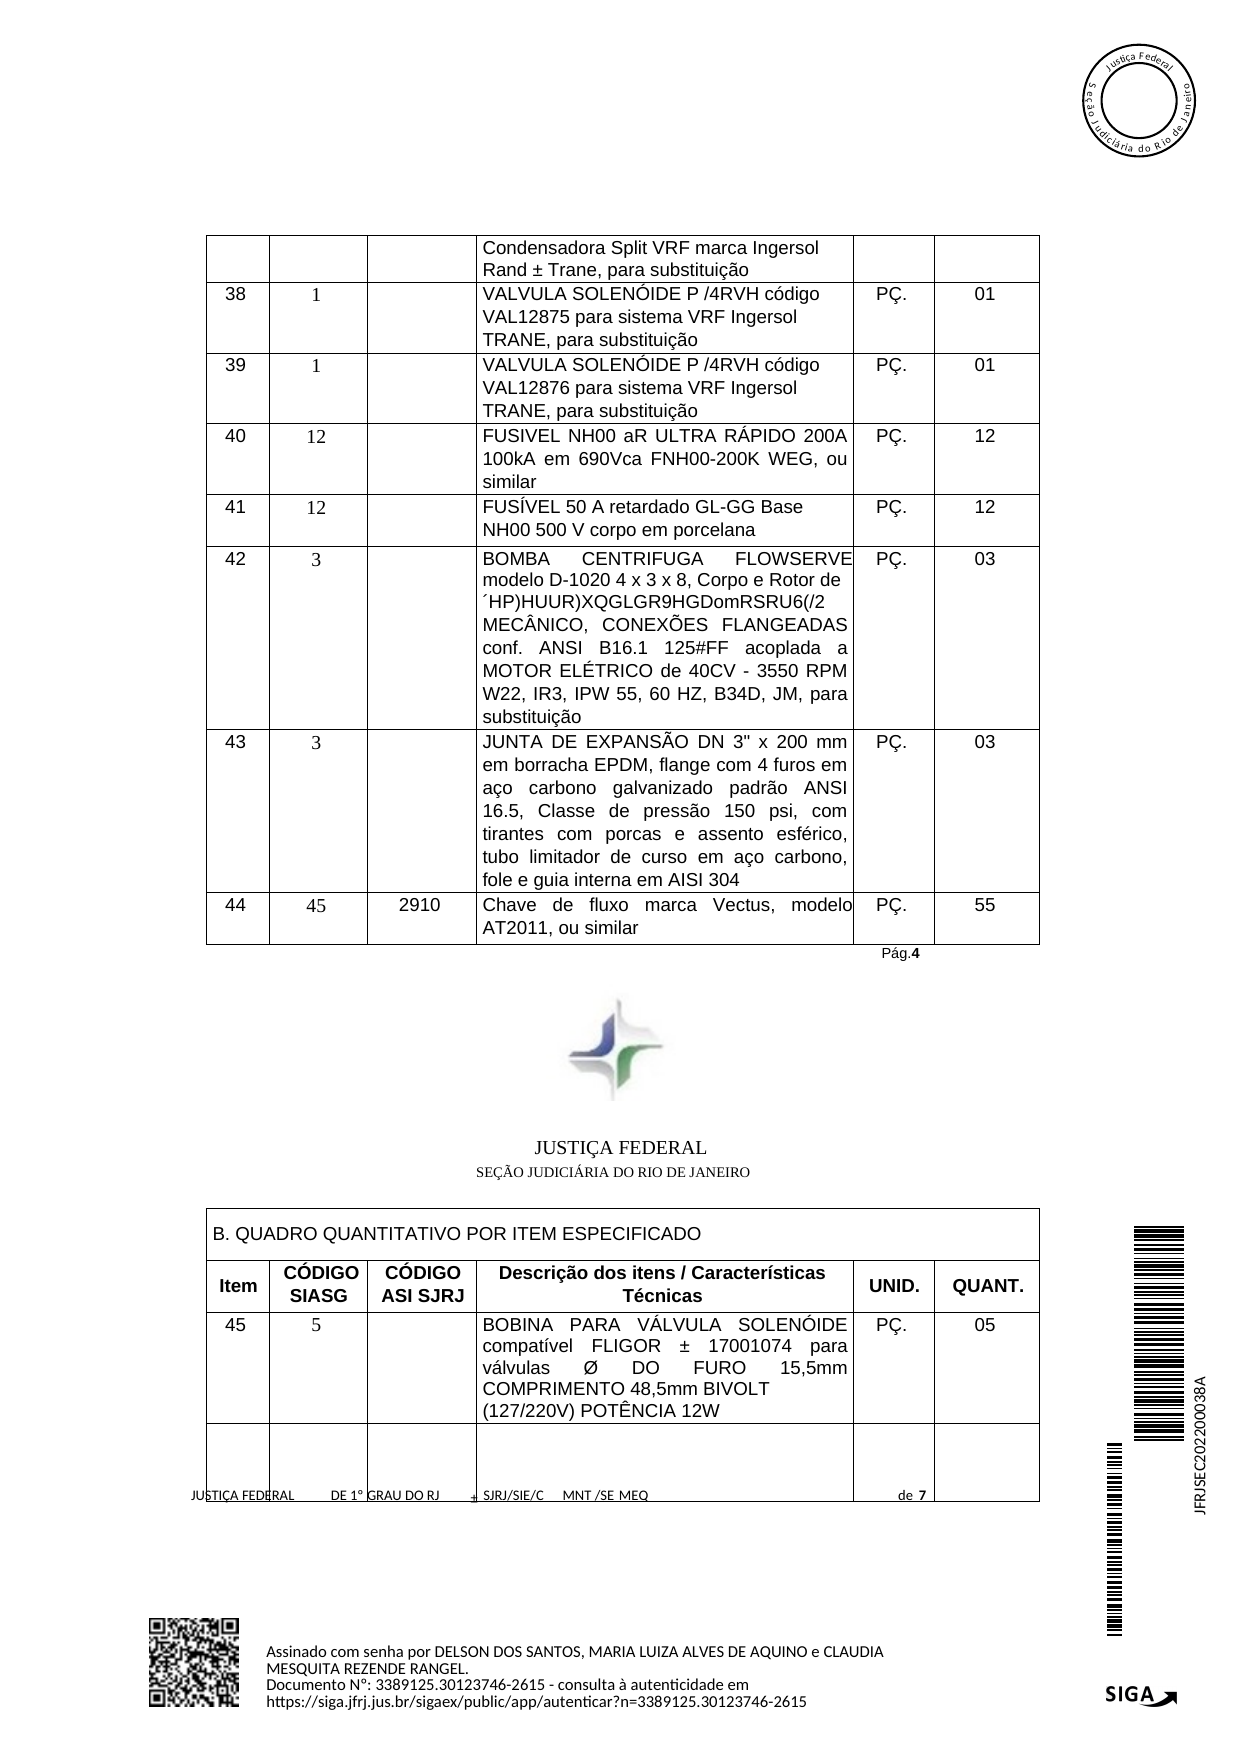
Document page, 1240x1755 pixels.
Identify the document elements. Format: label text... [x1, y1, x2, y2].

table_cell 01 [935, 354, 1039, 423]
table_cell [368, 283, 476, 352]
table_cell [368, 1313, 476, 1423]
table_cell [368, 354, 476, 423]
table_cell PÇ. [854, 1313, 934, 1423]
text Pág.4 [881, 945, 1116, 962]
table_cell 12 [270, 495, 367, 546]
table_cell VALVULA SOLENÓIDE P /4RVH código VAL12876 para sistema VRF Ingersol TRANE, para substituição [477, 354, 853, 423]
table_cell BOMBA CENTRIFUGA FLOWSERVE modelo D-1020 4 x 3 x 8, Corpo e Rotor de ´HP)HUUR)XQGLGR9HGDomRSRU6(/2 MECÂNICO, CONEXÕES FLANGEADAS conf. ANSI B16.1 125#FF acoplada a MOTOR ELÉTRICO de 40CV - 3550 RPM W22, IR3, IPW 55, 60 HZ, B34D, JM, para substituição [477, 547, 853, 729]
table_cell 38 [207, 283, 269, 352]
table_cell VALVULA SOLENÓIDE P /4RVH código VAL12875 para sistema VRF Ingersol TRANE, para substituição [477, 283, 853, 352]
table_cell 2910 [368, 893, 476, 944]
text SEÇÃO JUDICIÁRIA DO RIO DE JANEIRO [218, 1162, 1116, 1181]
table_cell PÇ. [854, 547, 934, 729]
table_cell BOBINA PARA VÁLVULA SOLENÓIDE compatível FLIGOR ± 17001074 para válvulas Ø DO FURO 15,5mm COMPRIMENTO 48,5mm BIVOLT (127/220V) POTÊNCIA 12W [477, 1313, 853, 1423]
table_cell JUNTA DE EXPANSÃO DN 3" x 200 mm em borracha EPDM, flange com 4 furos em aço carbono galvanizado padrão ANSI 16.5, Classe de pressão 150 psi, com tirantes com porcas e assento esférico, tubo limitador de curso em aço carbono, fole e guia interna em AISI 304 [477, 730, 853, 892]
table_cell PÇ. [854, 495, 934, 546]
table_cell Descrição dos itens / Características Técnicas [477, 1261, 853, 1312]
table_cell 05 [935, 1313, 1039, 1423]
table_cell [935, 1424, 1039, 1501]
table_cell [207, 236, 269, 282]
table_cell PÇ. [854, 893, 934, 944]
table_cell PÇ. [854, 730, 934, 892]
table_cell PÇ. [854, 424, 934, 494]
table_cell Chave de fluxo marca Vectus, modelo AT2011, ou similar [477, 893, 853, 944]
table_cell 12 [935, 424, 1039, 494]
table_cell QUANT. [935, 1261, 1039, 1312]
table_cell 45 [207, 1313, 269, 1423]
table_cell 46 [207, 1424, 269, 1501]
table_cell 1 [270, 283, 367, 352]
table_cell [368, 547, 476, 729]
table_cell PÇ. [854, 354, 934, 423]
table_cell FUSÍVEL 50 A retardado GL-GG Base NH00 500 V corpo em porcelana [477, 495, 853, 546]
table_cell CÓDIGO SIASG [270, 1261, 367, 1312]
table_cell [368, 1424, 476, 1501]
table_cell 44 [207, 893, 269, 944]
table_cell 1 [270, 354, 367, 423]
table_cell CÓDIGO ASI SJRJ [368, 1261, 476, 1312]
table_cell 42 [207, 547, 269, 729]
table_cell [368, 495, 476, 546]
table_cell [368, 236, 476, 282]
text JUSTIÇA FEDERAL [124, 1129, 1116, 1160]
table_cell 41 [207, 495, 269, 546]
table_cell [270, 236, 367, 282]
table_cell PÇ. [854, 283, 934, 352]
table_cell [935, 236, 1039, 282]
table_cell 55 [935, 893, 1039, 944]
table_cell FUSIVEL NH00 aR ULTRA RÁPIDO 200A 100kA em 690Vca FNH00-200K WEG, ou similar [477, 424, 853, 494]
table_cell [368, 424, 476, 494]
table_cell [854, 236, 934, 282]
table_cell UNID. [854, 1261, 934, 1312]
table_cell 12 [935, 495, 1039, 546]
table_cell Condensadora Split VRF marca Ingersol Rand ± Trane, para substituição [477, 236, 853, 282]
table_cell 03 [935, 730, 1039, 892]
table_cell 39 [207, 354, 269, 423]
table_cell 03 [935, 547, 1039, 729]
table_cell 3 [270, 547, 367, 729]
table_cell 1 [270, 1424, 367, 1501]
table_cell 01 [935, 283, 1039, 352]
table_header B. QUADRO QUANTITATIVO POR ITEM ESPECIFICADO [207, 1209, 1039, 1260]
table_cell PÇ. [854, 1424, 934, 1501]
table_cell 5 [270, 1313, 367, 1423]
table_cell 43 [207, 730, 269, 892]
table_cell Item [207, 1261, 269, 1312]
table_cell 12 [270, 424, 367, 494]
table_cell MOTOR ELÉTRICO DE INDUÇÃO TRIFÁSICO de 20 CV - Carcaça B 225 8/M14-E 502 - CAT N - 495 RPM - ISOL F - FS 1,0 - 220/380/440 V - F.P. 0,61 REND 85 % - FORMA CONSTRUTIVA V1 ± Similar ao motor EBERLE SERIE Nº 826/1198 [477, 1424, 853, 1501]
table_cell 3 [270, 730, 367, 892]
table_cell [368, 730, 476, 892]
table_cell 40 [207, 424, 269, 494]
table_cell 45 [270, 893, 367, 944]
